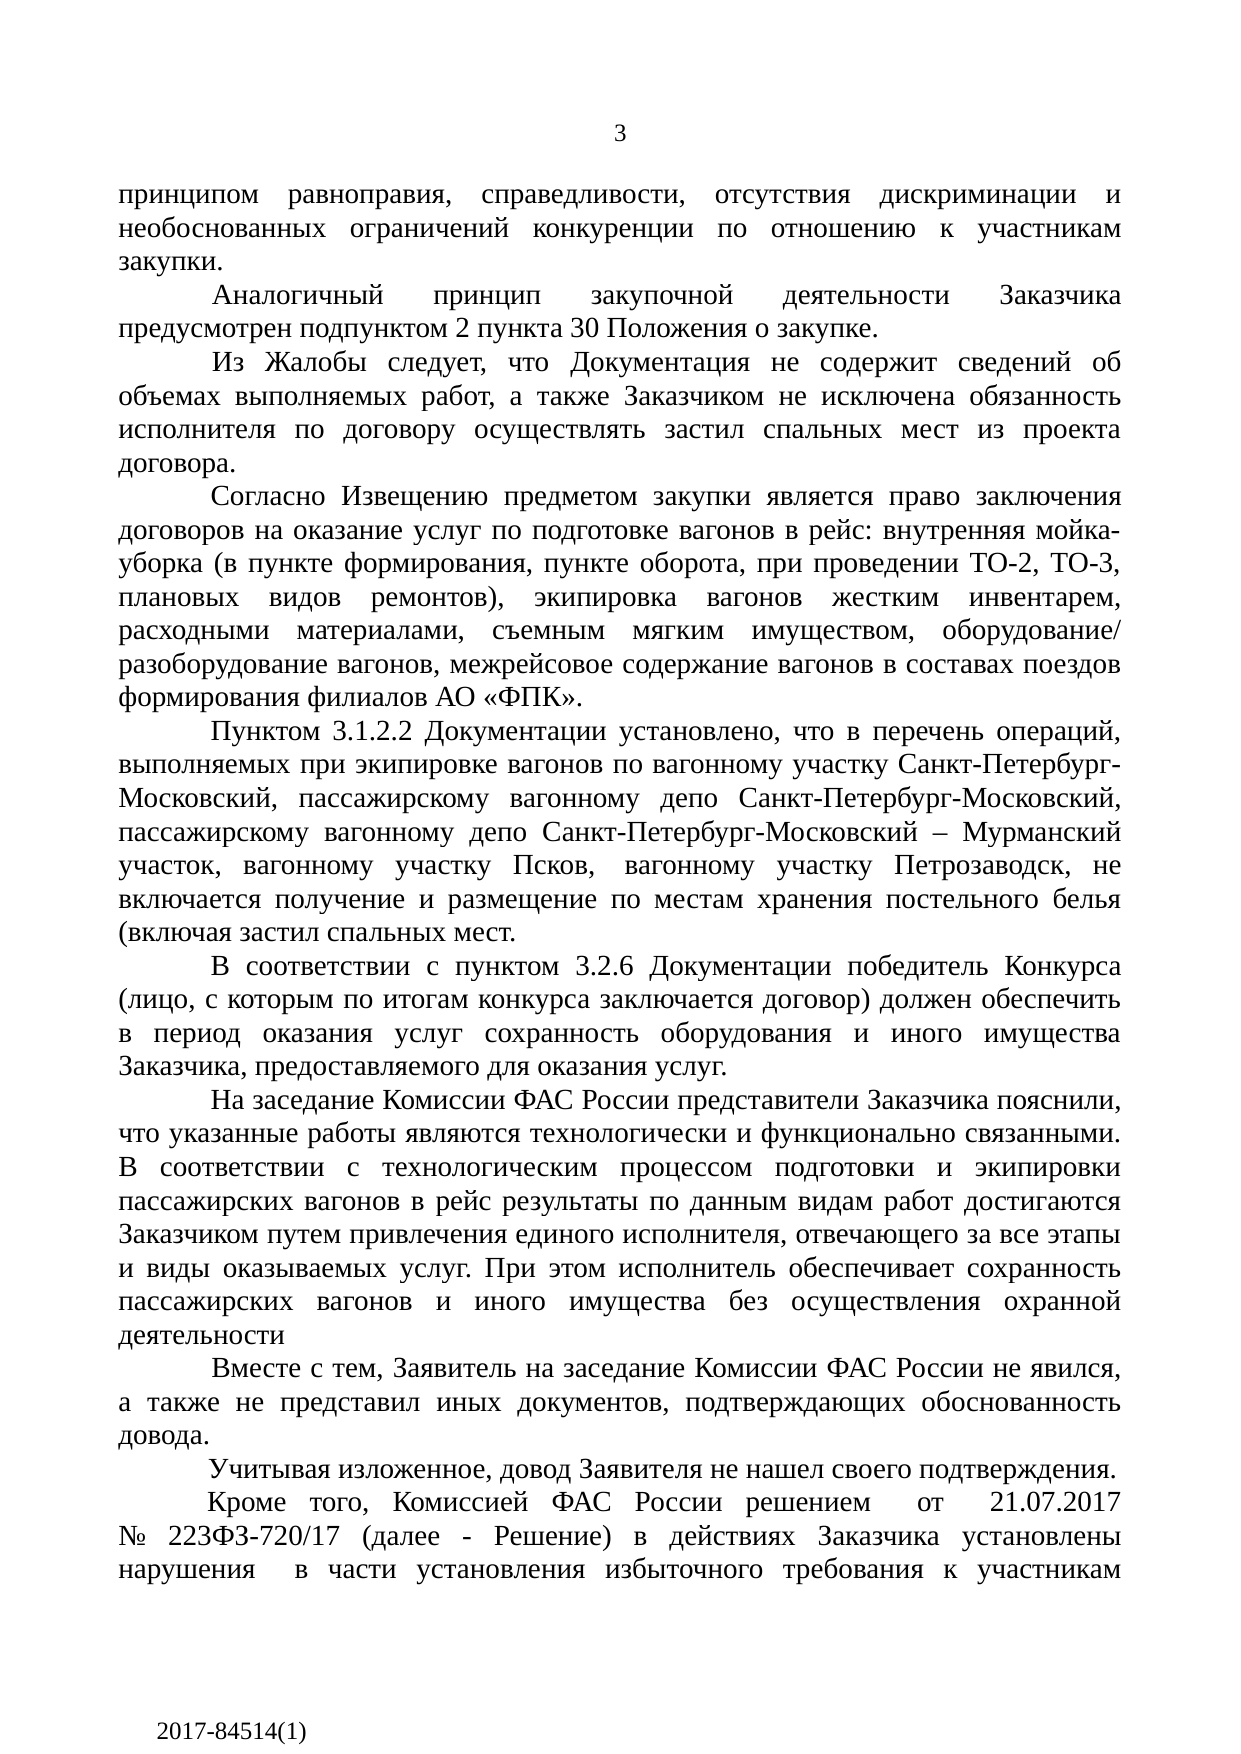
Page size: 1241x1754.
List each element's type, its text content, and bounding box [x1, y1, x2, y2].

text принципом равноправия, справедливости, отсутствия дискриминации и необоснованных ограничений конкуренции по отношению к участникам закупки. [118, 176, 1122, 277]
text На заседание Комиссии ФАС России представители Заказчика пояснили, что указанные работы являются технологически и функционально связанными. В соответствии с технологическим процессом подготовки и экипировки пассажирских вагонов в рейс результаты по данным видам работ достигаются Заказчиком путем привлечения единого исполнителя, отвечающего за все этапы и виды оказываемых услуг. При этом исполнитель обеспечивает сохранность пассажирских вагонов и иного имущества без осуществления охранной деятельности [118, 1082, 1122, 1350]
text Кроме того, Комиссией ФАС России решением от 21.07.2017 № 223ФЗ-720/17 (далее - Решение) в действиях Заказчика установлены нарушения в части установления избыточного требования к участникам [118, 1484, 1122, 1585]
text Пунктом 3.1.2.2 Документации установлено, что в перечень операций, выполняемых при экипировке вагонов по вагонному участку Санкт-Петербург-Московский, пассажирскому вагонному депо Санкт-Петербург-Московский, пассажирскому вагонному депо Санкт-Петербург-Московский – Мурманский участок, вагонному участку Псков, вагонному участку Петрозаводск, не включается получение и размещение по местам хранения постельного белья (включая застил спальных мест. [118, 713, 1122, 948]
text Вместе с тем, Заявитель на заседание Комиссии ФАС России не явился, а также не представил иных документов, подтверждающих обоснованность довода. [118, 1350, 1122, 1451]
text Учитывая изложенное, довод Заявителя не нашел своего подтверждения. [118, 1451, 1122, 1484]
text Согласно Извещению предметом закупки является право заключения договоров на оказание услуг по подготовке вагонов в рейс: внутренняя мойка-уборка (в пункте формирования, пункте оборота, при проведении ТО-2, ТО-3, плановых видов ремонтов), экипировка вагонов жестким инвентарем, расходными материалами, съемным мягким имуществом, оборудование/ разоборудование вагонов, межрейсовое содержание вагонов в составах поездов формирования филиалов АО «ФПК». [118, 478, 1122, 713]
text В соответствии с пунктом 3.2.6 Документации победитель Конкурса (лицо, с которым по итогам конкурса заключается договор) должен обеспечить в период оказания услуг сохранность оборудования и иного имущества Заказчика, предоставляемого для оказания услуг. [118, 948, 1122, 1082]
text Из Жалобы следует, что Документация не содержит сведений об объемах выполняемых работ, а также Заказчиком не исключена обязанность исполнителя по договору осуществлять застил спальных мест из проекта договора. [118, 344, 1122, 478]
text Аналогичный принцип закупочной деятельности Заказчика предусмотрен подпунктом 2 пункта 30 Положения о закупке. [118, 277, 1122, 344]
